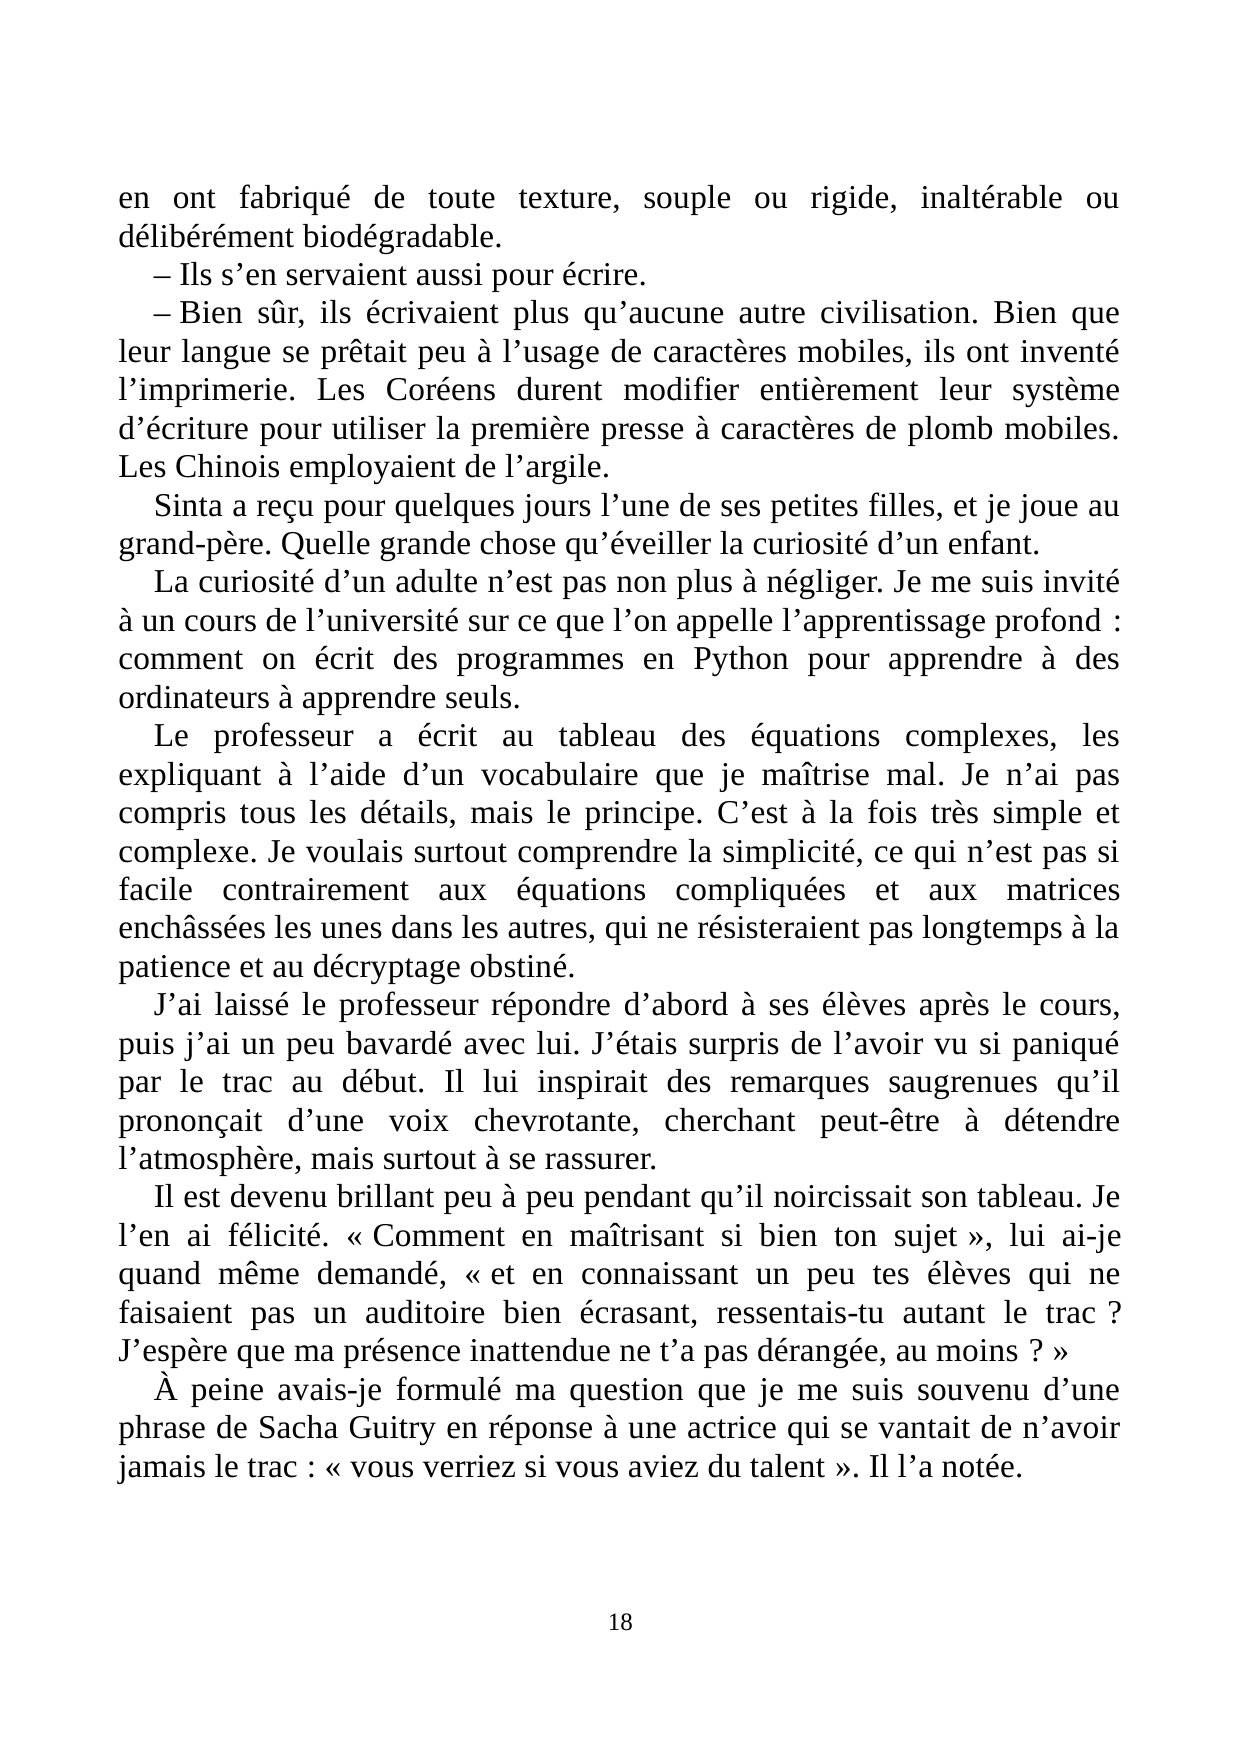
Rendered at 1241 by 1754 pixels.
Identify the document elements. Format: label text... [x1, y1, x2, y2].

text À peine avais-je formulé ma question que je me suis souvenu d’une phrase de Sacha Guitry en réponse à une actrice qui se vantait de n’avoir jamais le trac : « vous verriez si vous aviez du talent ». Il l’a notée. [118, 1369, 1122, 1484]
text La curiosité d’un adulte n’est pas non plus à négliger. Je me suis invité à un cours de l’université sur ce que l’on appelle l’apprentissage profond : comment on écrit des programmes en Python pour apprendre à des ordinateurs à apprendre seuls. [118, 561, 1122, 715]
text Il est devenu brillant peu à peu pendant qu’il noircissait son tableau. Je l’en ai félicité. « Comment en maîtrisant si bien ton sujet », lui ai-je quand même demandé, « et en connaissant un peu tes élèves qui ne faisaient pas un auditoire bien écrasant, ressentais-tu autant le trac ? J’espère que ma présence inattendue ne t’a pas dérangée, au moins ? » [118, 1176, 1122, 1369]
text J’ai laissé le professeur répondre d’abord à ses élèves après le cours, puis j’ai un peu bavardé avec lui. J’étais surpris de l’avoir vu si paniqué par le trac au début. Il lui inspirait des remarques saugrenues qu’il prononçait d’une voix chevrotante, cherchant peut-être à détendre l’atmosphère, mais surtout à se rassurer. [118, 984, 1122, 1176]
text Sinta a reçu pour quelques jours l’une de ses petites filles, et je joue au grand-père. Quelle grande chose qu’éveiller la curiosité d’un enfant. [118, 484, 1122, 561]
text en ont fabriqué de toute texture, souple ou rigide, inaltérable ou délibérément biodégradable. [118, 177, 1122, 254]
text – Ils s’en servaient aussi pour écrire. [118, 254, 1122, 292]
text – Bien sûr, ils écrivaient plus qu’aucune autre civilisation. Bien que leur langue se prêtait peu à l’usage de caractères mobiles, ils ont inventé l’imprimerie. Les Coréens durent modifier entièrement leur système d’écriture pour utiliser la première presse à caractères de plomb mobiles. Les Chinois employaient de l’argile. [118, 292, 1122, 484]
text Le professeur a écrit au tableau des équations complexes, les expliquant à l’aide d’un vocabulaire que je maîtrise mal. Je n’ai pas compris tous les détails, mais le principe. C’est à la fois très simple et complexe. Je voulais surtout comprendre la simplicité, ce qui n’est pas si facile contrairement aux équations compliquées et aux matrices enchâssées les unes dans les autres, qui ne résisteraient pas longtemps à la patience et au décryptage obstiné. [118, 715, 1122, 984]
